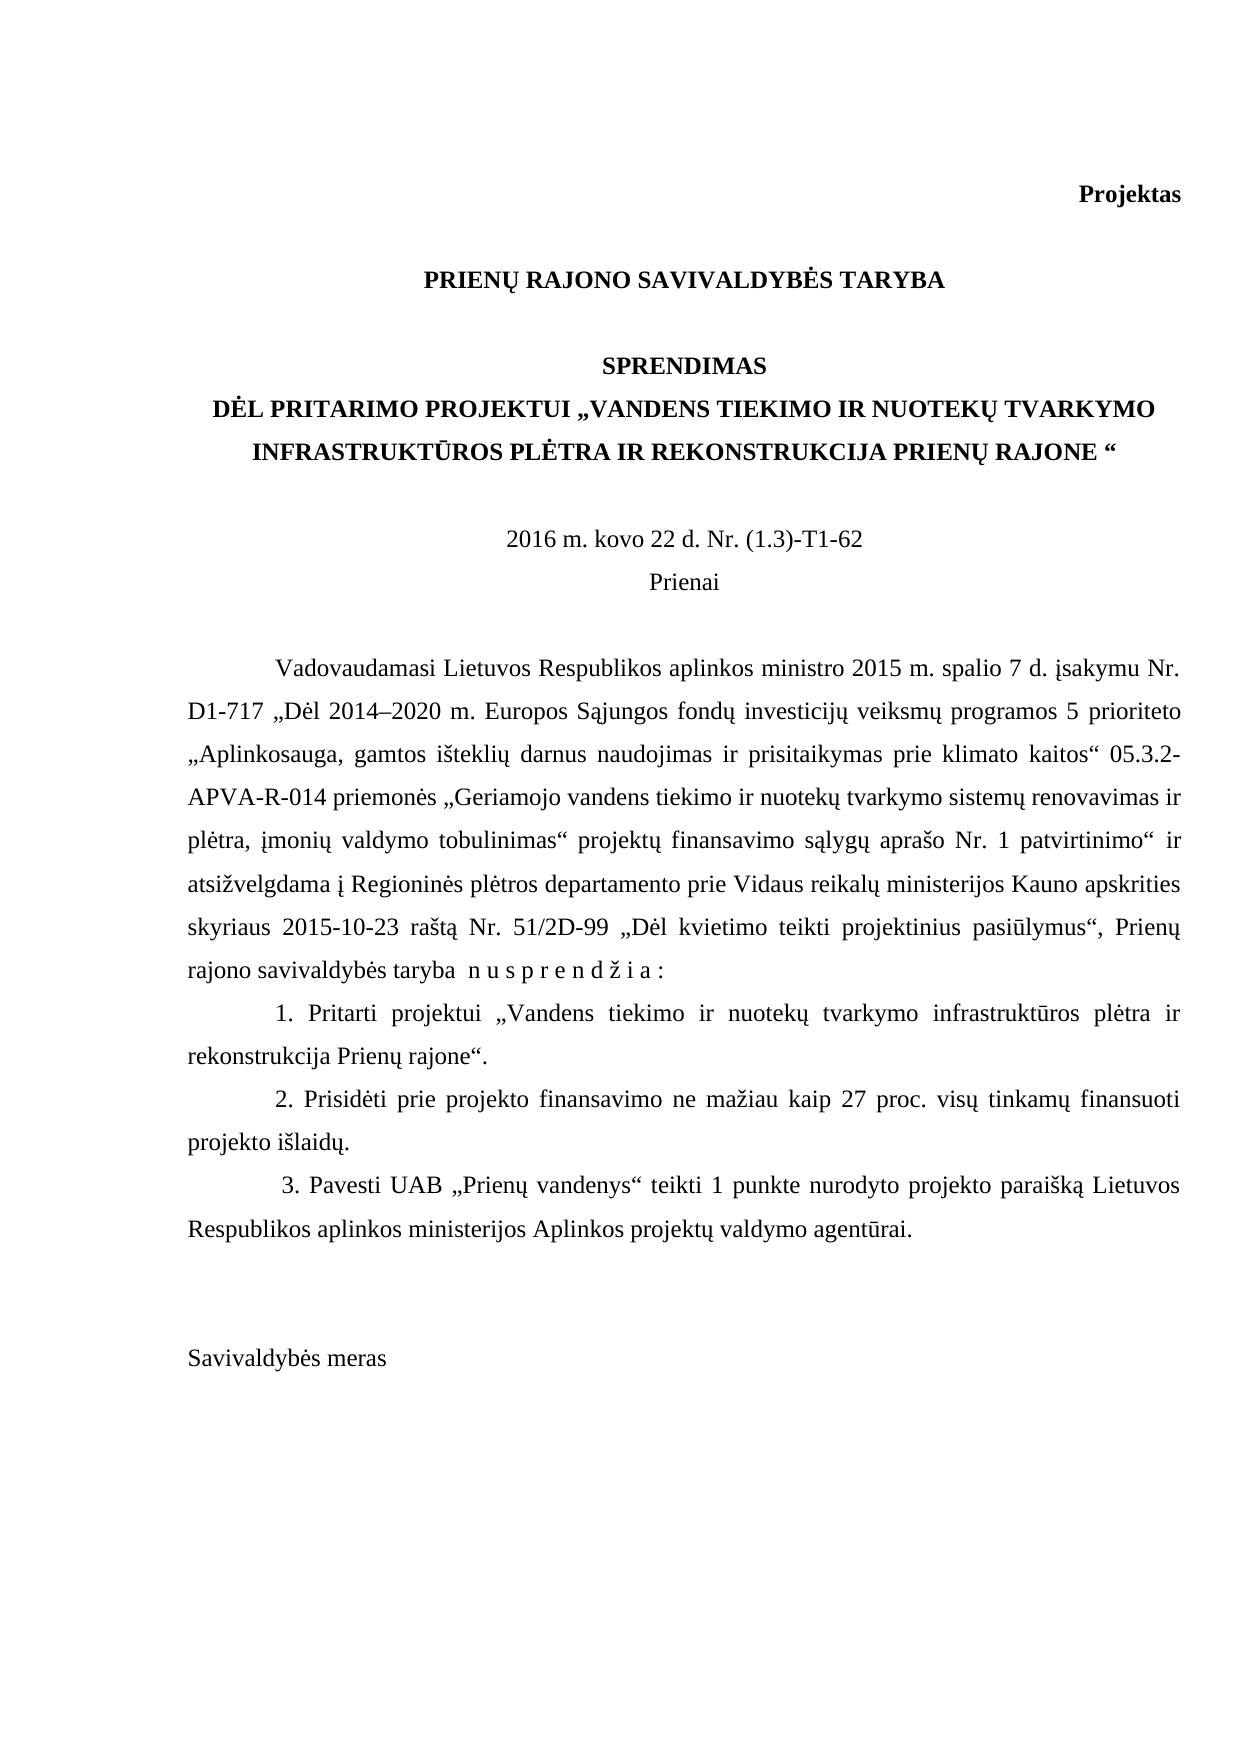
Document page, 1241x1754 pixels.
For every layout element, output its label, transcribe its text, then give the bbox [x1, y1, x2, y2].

text 1. Pritarti projektui „Vandens tiekimo ir nuotekų tvarkymo infrastruktūros plėtra ir rekonstrukcija Prienų rajone“. [187, 998, 1181, 1070]
text Vadovaudamasi Lietuvos Respublikos aplinkos ministro 2015 m. spalio 7 d. įsakymu Nr. D1-717 „Dėl 2014–2020 m. Europos Sąjungos fondų investicijų veiksmų programos 5 prioriteto „Aplinkosauga, gamtos išteklių darnus naudojimas ir prisitaikymas prie klimato kaitos“ 05.3.2-APVA-R-014 priemonės „Geriamojo vandens tiekimo ir nuotekų tvarkymo sistemų renovavimas ir plėtra, įmonių valdymo tobulinimas“ projektų finansavimo sąlygų aprašo Nr. 1 patvirtinimo“ ir atsižvelgdama į Regioninės plėtros departamento prie Vidaus reikalų ministerijos Kauno apskrities skyriaus 2015-10-23 raštą Nr. 51/2D-99 „Dėl kvietimo teikti projektinius pasiūlymus“, Prienų rajono savivaldybės taryba nusprendžia: [187, 653, 1181, 984]
text Prienai [187, 567, 1181, 596]
text Savivaldybės meras [187, 1343, 1181, 1372]
text Projektas [187, 179, 1181, 207]
text Sprendimas [187, 351, 1181, 380]
text PRIENŲ RAJONO SAVIVALDYBĖS TARYBA [187, 265, 1181, 294]
text 3. Pavesti UAB „Prienų vandenys“ teikti 1 punkte nurodyto projekto paraišką Lietuvos Respublikos aplinkos ministerijos Aplinkos projektų valdymo agentūrai. [187, 1171, 1181, 1242]
text 2. Prisidėti prie projekto finansavimo ne mažiau kaip 27 proc. visų tinkamų finansuoti projekto išlaidų. [187, 1084, 1181, 1156]
text DĖL PRITARIMO PROJEKTUI „VANDENS TIEKIMO IR NUOTEKŲ TVARKYMO INFRASTRUKTŪROS PLĖTRA IR REKONSTRUKCIJA PRIENŲ RAJONE “ [187, 394, 1181, 466]
text 2016 m. kovo 22 d. Nr. (1.3)-T1-62 [187, 524, 1181, 552]
